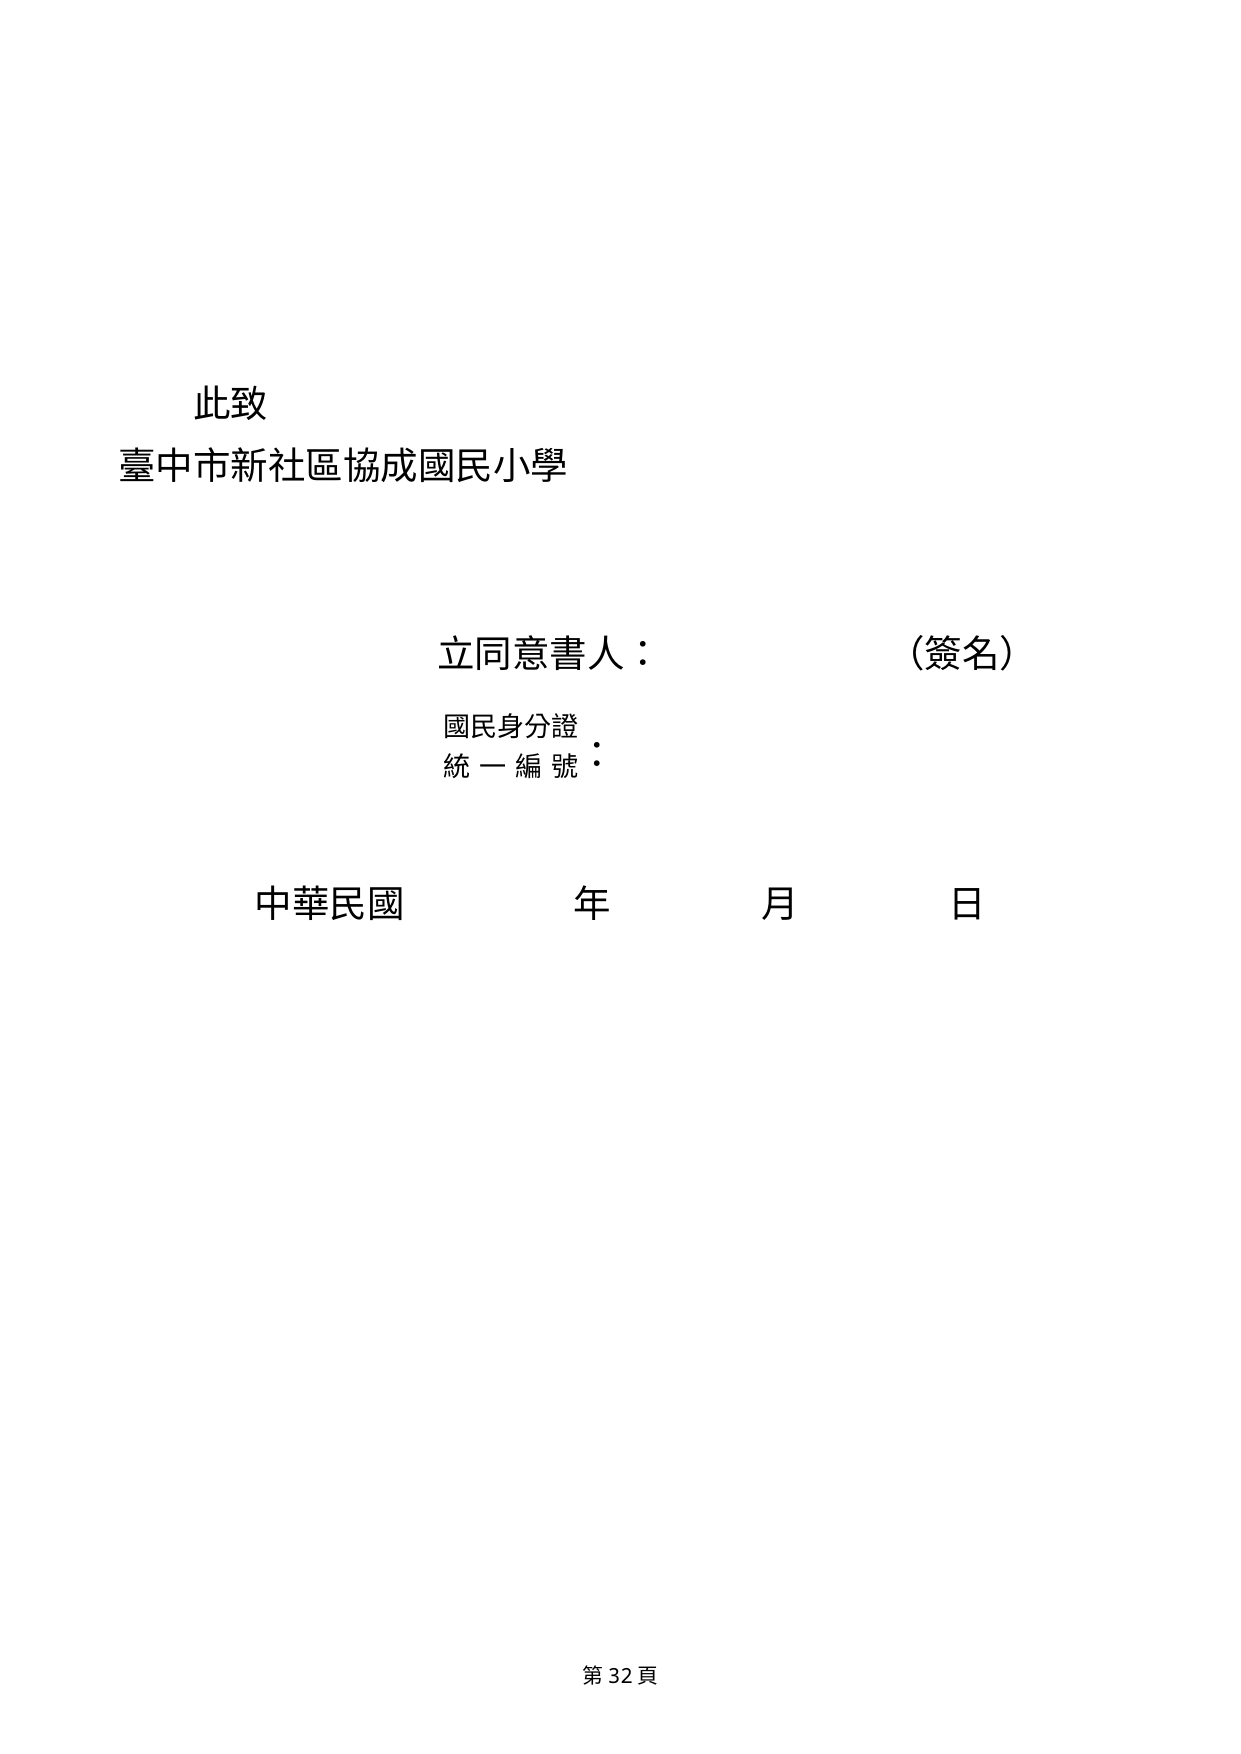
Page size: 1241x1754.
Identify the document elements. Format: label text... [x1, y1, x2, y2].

text 立同意書人： （簽名） [118, 609, 1122, 672]
text 此致 [118, 359, 1122, 422]
text 中華民國 年 月 日 [118, 859, 1122, 922]
text 國民身分證統一編號： [118, 672, 1122, 797]
text 臺中市新社區協成國民小學 [118, 422, 1122, 484]
